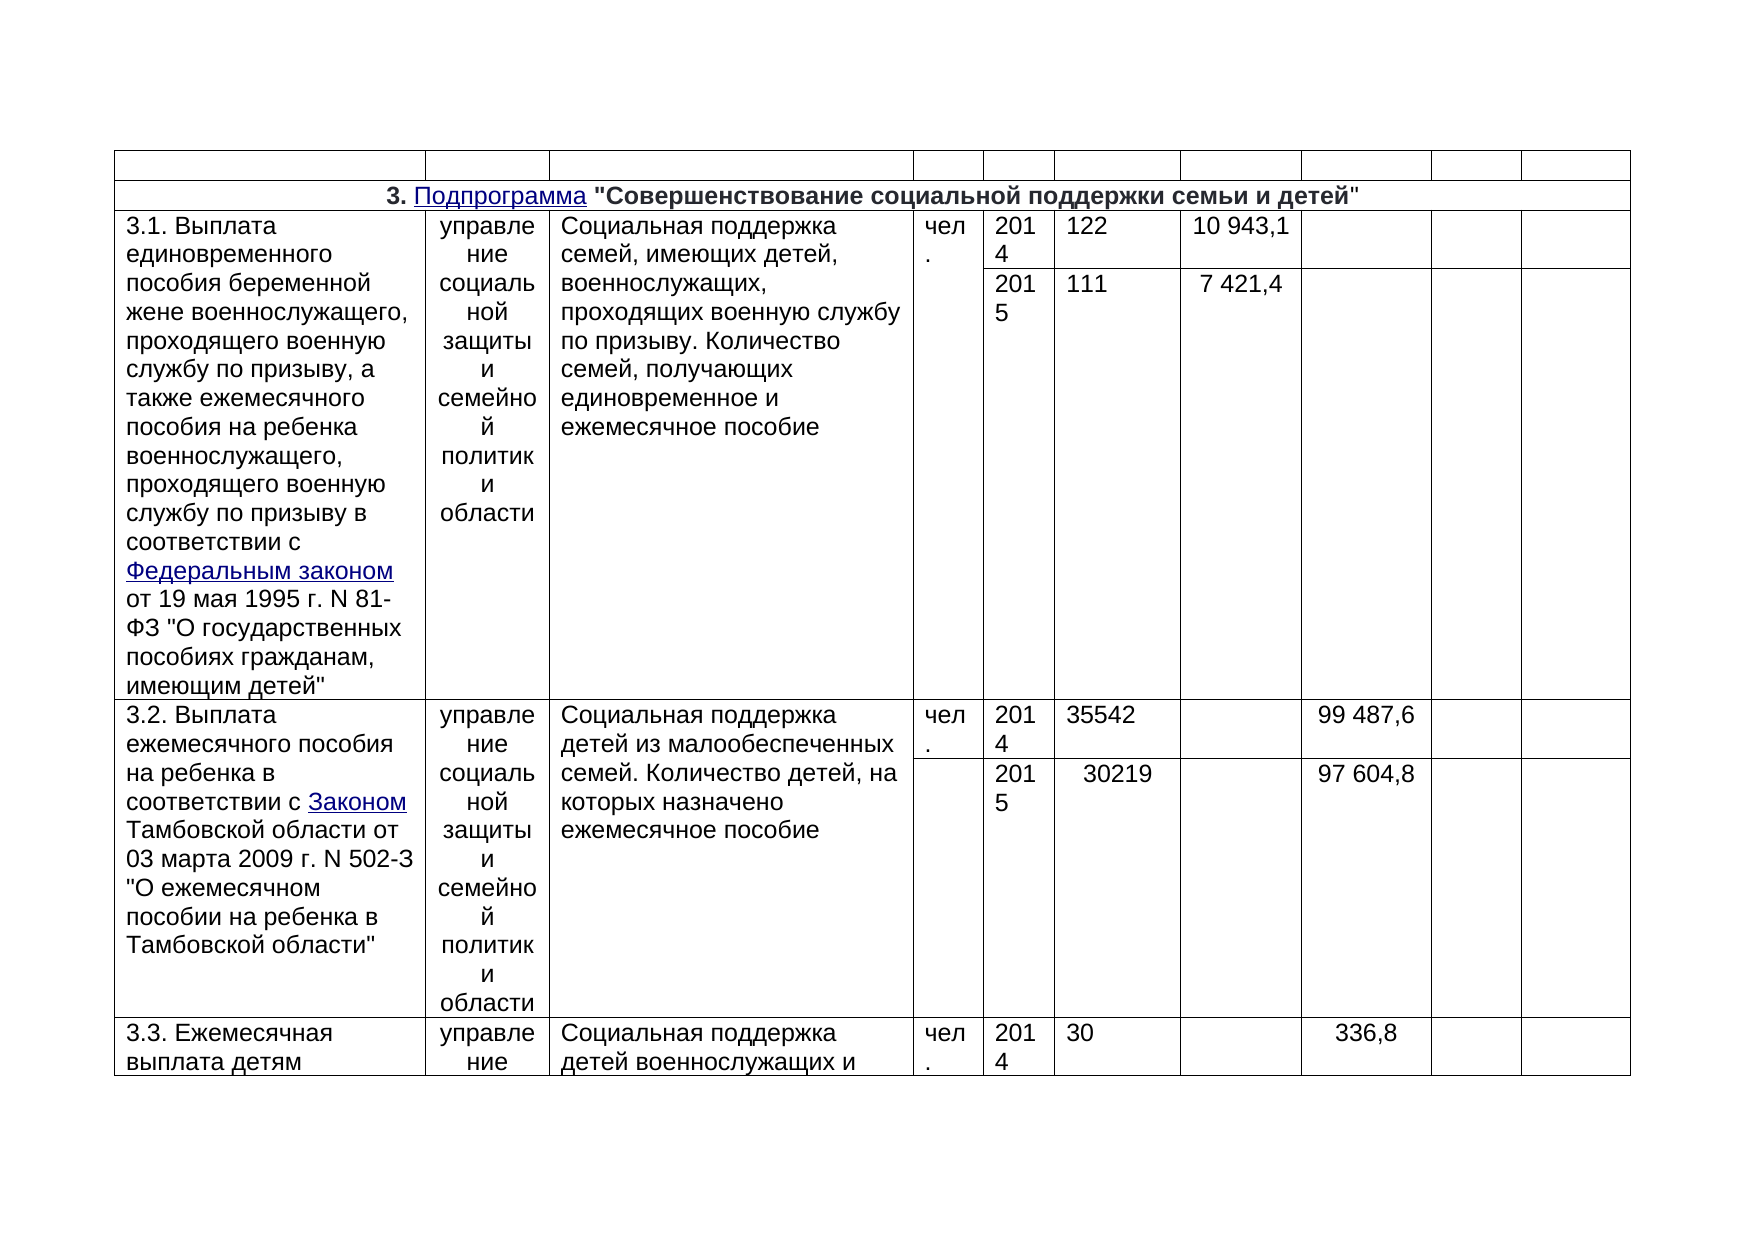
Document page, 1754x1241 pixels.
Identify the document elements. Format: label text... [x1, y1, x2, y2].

table_cell [914, 759, 983, 1017]
table_cell 30 [1055, 1018, 1180, 1075]
table_cell 336,8 [1302, 1018, 1431, 1075]
table_cell [550, 151, 913, 180]
table_cell [1432, 759, 1521, 1017]
table_cell [1432, 211, 1521, 268]
table_cell 2014 [984, 1018, 1054, 1075]
table_cell [1181, 1018, 1301, 1075]
table_cell [1181, 700, 1301, 758]
table_cell чел. [914, 1018, 983, 1075]
table_cell 99 487,6 [1302, 700, 1431, 758]
table_cell 3.2. Выплата ежемесячного пособия на ребенка в соответствии с Законом Тамбовской области от 03 марта 2009 г. N 502-З "О ежемесячном пособии на ребенка в Тамбовской области" [115, 700, 425, 1017]
table_cell [914, 151, 983, 180]
table_cell [426, 151, 549, 180]
table_cell [1522, 700, 1630, 758]
table_cell Социальная поддержка семей, имеющих детей, военнослужащих, проходящих военную службу по призыву. Количество семей, получающих единовременное и ежемесячное пособие [550, 211, 913, 699]
table_cell [1522, 1018, 1630, 1075]
table_cell чел. [914, 211, 983, 699]
table_cell [1181, 759, 1301, 1017]
table_cell 10 943,1 [1181, 211, 1301, 268]
table_cell [1432, 269, 1521, 699]
table_cell 2015 [984, 269, 1054, 699]
table_cell Социальная поддержка детей военнослужащих и [550, 1018, 913, 1075]
table_cell [115, 151, 425, 180]
table_cell управление социальной защиты и семейной политики области [426, 211, 549, 699]
table_cell [1522, 211, 1630, 268]
table_cell [1432, 1018, 1521, 1075]
table_cell 2015 [984, 759, 1054, 1017]
table_cell [1522, 269, 1630, 699]
table_cell 3.3. Ежемесячная выплата детям [115, 1018, 425, 1075]
table_cell 2014 [984, 211, 1054, 268]
table_cell 35542 [1055, 700, 1180, 758]
table_cell чел. [914, 700, 983, 758]
table_cell управление [426, 1018, 549, 1075]
table_cell [1522, 759, 1630, 1017]
table_cell [1302, 211, 1431, 268]
table_cell 3.1. Выплата единовременного пособия беременной жене военнослужащего, проходящего военную службу по призыву, а также ежемесячного пособия на ребенка военнослужащего, проходящего военную службу по призыву в соответствии с Федеральным законом от 19 мая 1995 г. N 81-ФЗ "О государственных пособиях гражданам, имеющим детей" [115, 211, 425, 699]
table_cell 111 [1055, 269, 1180, 699]
table_cell управление социальной защиты и семейной политики области [426, 700, 549, 1017]
table_cell 7 421,4 [1181, 269, 1301, 699]
table_cell Социальная поддержка детей из малообеспеченных семей. Количество детей, на которых назначено ежемесячное пособие [550, 700, 913, 1017]
table_cell [1432, 700, 1521, 758]
table_cell 30219 [1055, 759, 1180, 1017]
table_cell [984, 151, 1054, 180]
table_cell [1302, 269, 1431, 699]
table_cell [1055, 151, 1180, 180]
table_cell [1181, 151, 1301, 180]
table_cell 122 [1055, 211, 1180, 268]
table_cell [1432, 151, 1521, 180]
table_cell [1302, 151, 1431, 180]
table_cell 97 604,8 [1302, 759, 1431, 1017]
table_cell 2014 [984, 700, 1054, 758]
table_cell 3. Подпрограмма "Совершенствование социальной поддержки семьи и детей" [115, 181, 1630, 209]
table_cell [1522, 151, 1630, 180]
